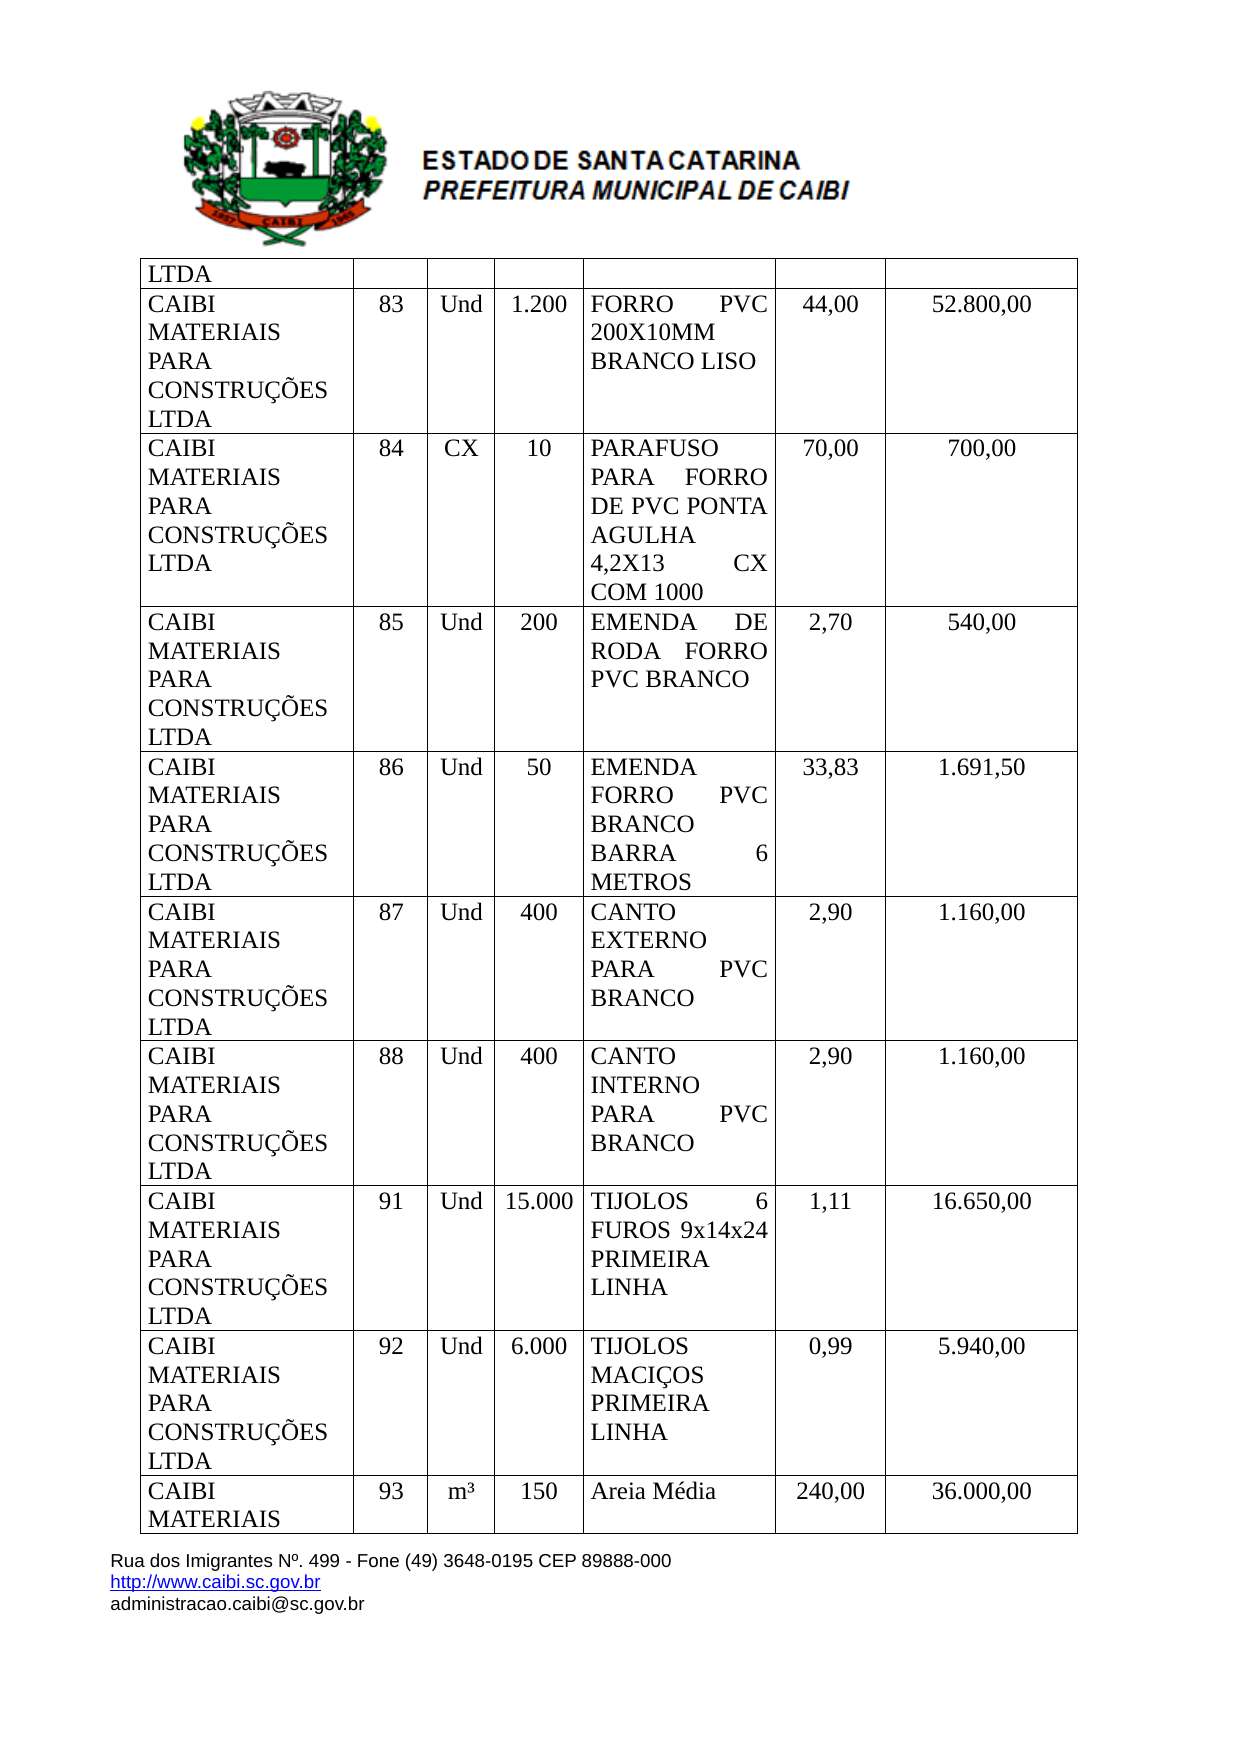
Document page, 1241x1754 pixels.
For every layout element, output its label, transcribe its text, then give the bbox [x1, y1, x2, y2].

table_cell 85 [354, 607, 427, 751]
table_cell [495, 259, 583, 288]
table_cell PARAFUSO PARA FORRO DE PVC PONTA AGULHA 4,2X13 CX COM 1000 [584, 434, 775, 606]
table_cell 88 [354, 1041, 427, 1185]
table_cell 16.650,00 [886, 1186, 1077, 1330]
table_cell CX [428, 434, 494, 606]
table_cell 400 [495, 897, 583, 1040]
table_cell Und [428, 1186, 494, 1330]
table_cell Und [428, 897, 494, 1040]
table_cell Und [428, 1331, 494, 1475]
table_cell 2,70 [776, 607, 885, 751]
table_cell FORRO PVC 200X10MM BRANCO LISO [584, 289, 775, 432]
table_cell 1.160,00 [886, 897, 1077, 1040]
table_cell m³ [428, 1476, 494, 1533]
table_cell [354, 259, 427, 288]
table_cell 2,90 [776, 897, 885, 1040]
table_cell 52.800,00 [886, 289, 1077, 432]
table_cell TIJOLOS MACIÇOS PRIMEIRA LINHA [584, 1331, 775, 1475]
table_cell CAIBI MATERIAIS PARA CONSTRUÇÕES LTDA [141, 289, 353, 432]
table_cell CANTO INTERNO PARA PVC BRANCO [584, 1041, 775, 1185]
table_cell 1.160,00 [886, 1041, 1077, 1185]
table_cell 0,99 [776, 1331, 885, 1475]
table_cell 15.000 [495, 1186, 583, 1330]
table_cell [776, 259, 885, 288]
table_cell Und [428, 752, 494, 896]
table_cell 400 [495, 1041, 583, 1185]
table_cell 10 [495, 434, 583, 606]
table_cell 44,00 [776, 289, 885, 432]
table_cell 1.691,50 [886, 752, 1077, 896]
table_cell 1.200 [495, 289, 583, 432]
table_cell [584, 259, 775, 288]
table_cell CAIBI MATERIAIS PARA CONSTRUÇÕES LTDA [141, 434, 353, 606]
table_cell 50 [495, 752, 583, 896]
table_cell CAIBI MATERIAIS PARA CONSTRUÇÕES LTDA [141, 1186, 353, 1330]
table_cell 150 [495, 1476, 583, 1533]
table_cell 240,00 [776, 1476, 885, 1533]
table_cell 93 [354, 1476, 427, 1533]
table_cell Areia Média [584, 1476, 775, 1533]
table_cell EMENDA FORRO PVC BRANCO BARRA 6 METROS [584, 752, 775, 896]
table_cell Und [428, 607, 494, 751]
table_cell 1,11 [776, 1186, 885, 1330]
table_cell CAIBI MATERIAIS [141, 1476, 353, 1533]
table_cell 2,90 [776, 1041, 885, 1185]
table_cell CAIBI MATERIAIS PARA CONSTRUÇÕES LTDA [141, 607, 353, 751]
table_cell 70,00 [776, 434, 885, 606]
table_cell 84 [354, 434, 427, 606]
table_cell Und [428, 1041, 494, 1185]
table_cell 6.000 [495, 1331, 583, 1475]
table_cell CAIBI MATERIAIS PARA CONSTRUÇÕES LTDA [141, 1331, 353, 1475]
table_cell 33,83 [776, 752, 885, 896]
table_cell [428, 259, 494, 288]
table_cell 83 [354, 289, 427, 432]
table_cell TIJOLOS 6 FUROS 9x14x24 PRIMEIRA LINHA [584, 1186, 775, 1330]
table_cell CAIBI MATERIAIS PARA CONSTRUÇÕES LTDA [141, 752, 353, 896]
table_cell 200 [495, 607, 583, 751]
table_cell EMENDA DE RODA FORRO PVC BRANCO [584, 607, 775, 751]
table_cell [886, 259, 1077, 288]
table_cell LTDA [141, 259, 353, 288]
table_cell 36.000,00 [886, 1476, 1077, 1533]
table_cell CANTO EXTERNO PARA PVC BRANCO [584, 897, 775, 1040]
table_cell CAIBI MATERIAIS PARA CONSTRUÇÕES LTDA [141, 1041, 353, 1185]
table_cell Und [428, 289, 494, 432]
table_cell 92 [354, 1331, 427, 1475]
table_cell 86 [354, 752, 427, 896]
table_cell 87 [354, 897, 427, 1040]
table_cell CAIBI MATERIAIS PARA CONSTRUÇÕES LTDA [141, 897, 353, 1040]
table_cell 700,00 [886, 434, 1077, 606]
table_cell 5.940,00 [886, 1331, 1077, 1475]
table_cell 91 [354, 1186, 427, 1330]
table_cell 540,00 [886, 607, 1077, 751]
